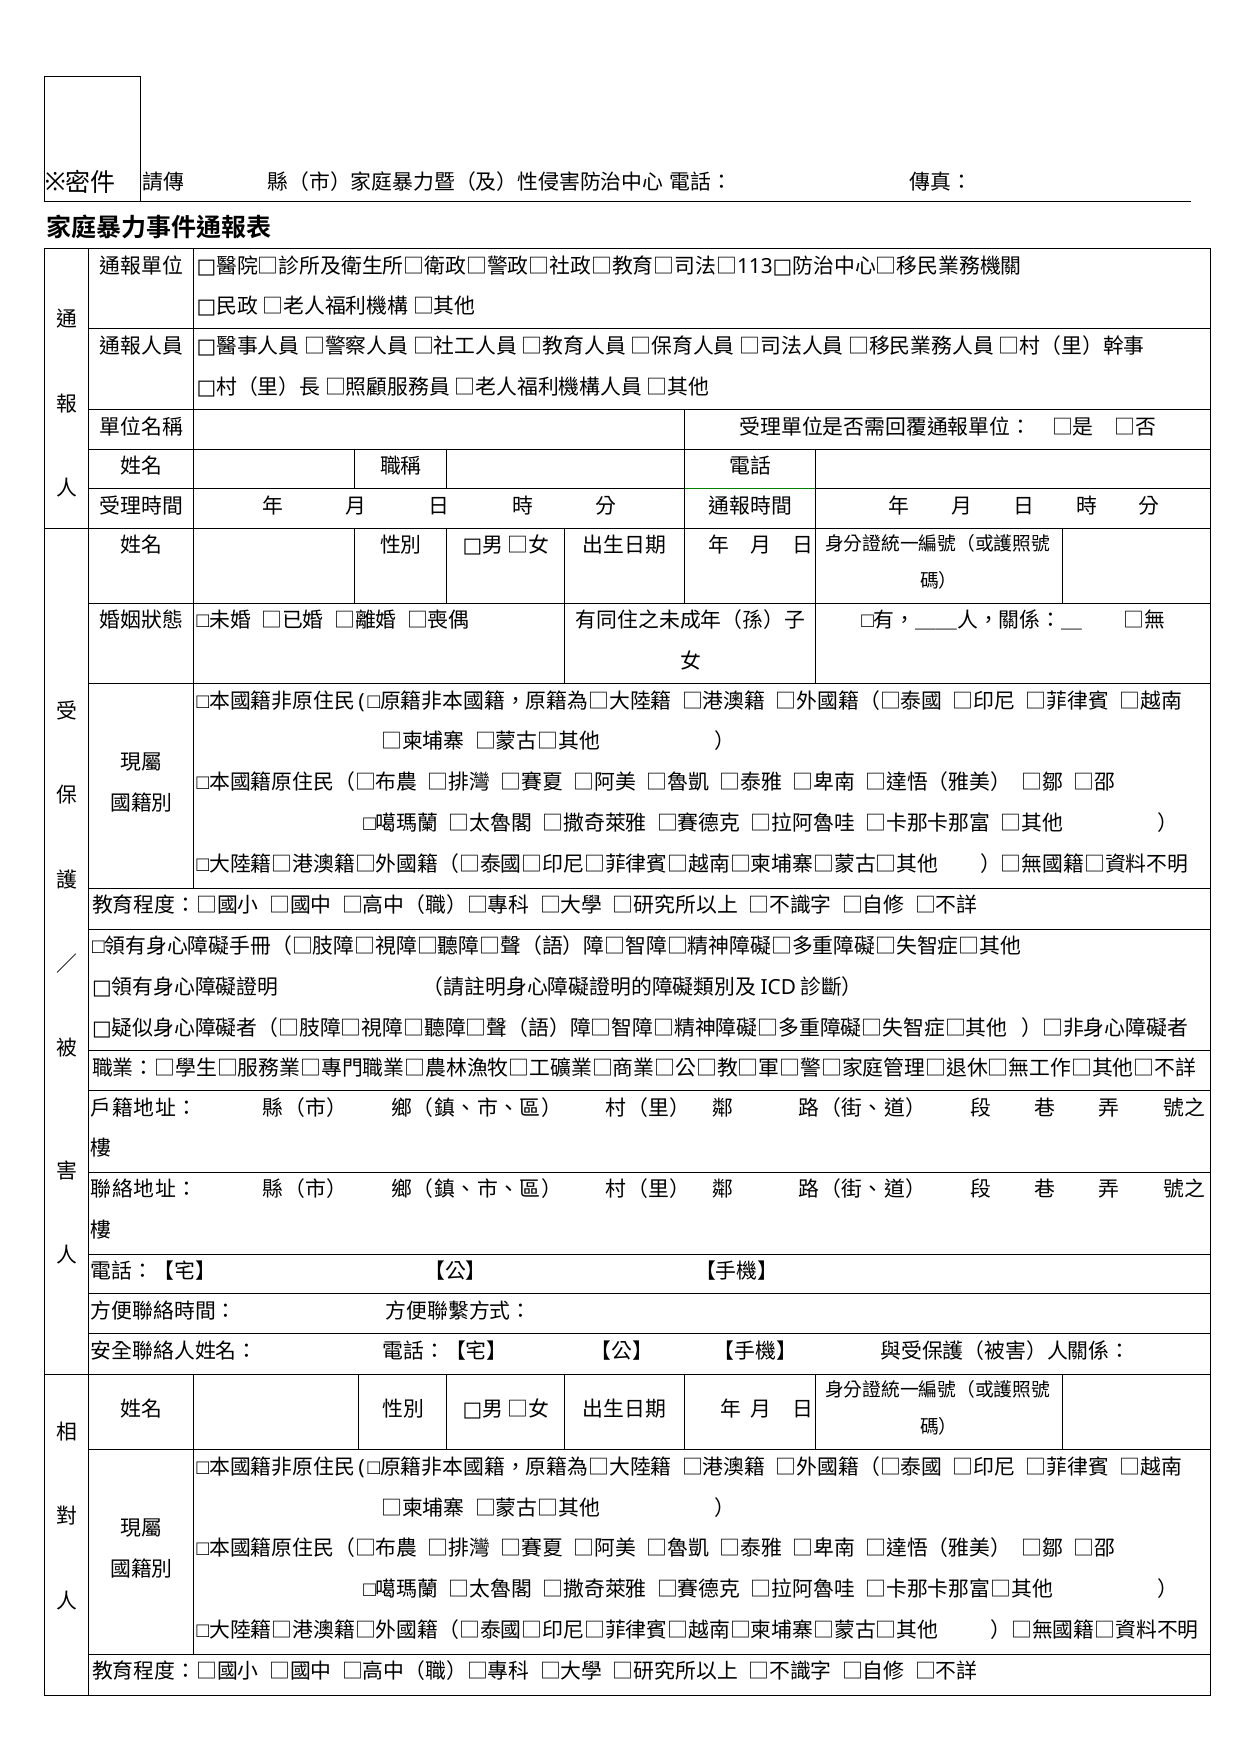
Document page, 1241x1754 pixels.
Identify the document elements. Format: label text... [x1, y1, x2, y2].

table_cell [1063, 1375, 1210, 1449]
table_cell 通報人員 [89, 329, 193, 409]
table_cell 有同住之未成年（孫）子女 [565, 604, 815, 683]
table_cell □醫事人員 □警察人員 □社工人員 □教育人員 □保育人員 □司法人員 □移民業務人員 □村（里）幹事 □村（里）長 □照顧服務員 □老人福利機構人員 □其他 [194, 329, 1210, 409]
table_cell 受理單位是否需回覆通報單位： □是 □否 [685, 410, 1210, 448]
table_cell 方便聯絡時間： 方便聯繫方式： [89, 1294, 1210, 1333]
table_cell [194, 1375, 358, 1449]
table_cell 單位名稱 [89, 410, 193, 448]
table_cell [816, 450, 1210, 488]
table_cell 姓名 [89, 450, 193, 488]
table_cell 聯絡地址： 縣（市） 鄉（鎮、市、區） 村（里） 鄰 路（街、道） 段 巷 弄 號之 樓 [89, 1173, 1210, 1254]
table_cell 受保護／被 害人 [45, 529, 88, 1374]
table_cell □男 □女 [447, 529, 564, 603]
table_cell 教育程度：□國小 □國中 □高中（職）□專科 □大學 □研究所以上 □不識字 □自修 □不詳 [89, 889, 1210, 929]
table_cell □有，＿＿人，關係：＿ □無 [816, 604, 1210, 683]
table_cell 年 月 日 [685, 1375, 815, 1449]
table_cell 婚姻狀態 [89, 604, 193, 683]
table_cell □男 □女 [447, 1375, 564, 1449]
table_cell 安全聯絡人姓名： 電話：【宅】 【公】 【手機】 與受保護（被害）人關係： [89, 1334, 1210, 1374]
table_header 請傳 縣（市）家庭暴力暨（及）性侵害防治中心 [141, 76, 668, 201]
table_cell 出生日期 [565, 1375, 684, 1449]
table_cell 通報單位 [89, 249, 193, 328]
table_cell 通報人 [45, 249, 88, 528]
table_cell □領有身心障礙手冊（□肢障□視障□聽障□聲（語）障□智障□精神障礙□多重障礙□失智症□其他 □領有身心障礙證明 （請註明身心障礙證明的障礙類別及ICD診斷） □疑似身心障礙者（□肢障□視障□聽障□聲（語）障□智障□精神障礙□多重障礙□失智症□其他 ）□非身心障礙者 [89, 930, 1210, 1050]
table_cell 姓名 [89, 1375, 193, 1449]
table_cell 身分證統一編號（或護照號碼） [816, 529, 1062, 603]
table_cell 教育程度：□國小 □國中 □高中（職）□專科 □大學 □研究所以上 □不識字 □自修 □不詳 [89, 1655, 1210, 1695]
table_cell 現屬 國籍別 [89, 1450, 193, 1653]
table_cell □本國籍非原住民(□原籍非本國籍，原籍為□大陸籍 □港澳籍 □外國籍（□泰國 □印尼 □菲律賓 □越南 □柬埔寨 □蒙古□其他 ） □本國籍原住民（□布農 □排灣 □賽夏 □阿美 □魯凱 □泰雅 □卑南 □達悟（雅美） □鄒 □邵 □噶瑪蘭 □太魯閣 □撒奇萊雅 □賽德克 □拉阿魯哇 □卡那卡那富□其他 ） □大陸籍□港澳籍□外國籍（□泰國□印尼□菲律賓□越南□柬埔寨□蒙古□其他 ）□無國籍□資料不明 [194, 1450, 1210, 1653]
table_cell 姓名 [89, 529, 193, 603]
table_cell 電話 [685, 450, 815, 488]
table_cell 性別 [359, 1375, 446, 1449]
table_cell 現屬 國籍別 [89, 684, 193, 887]
table_cell 相對人 [45, 1375, 88, 1695]
table_cell 受理時間 [89, 489, 193, 528]
table_cell [447, 450, 684, 488]
table_cell □本國籍非原住民(□原籍非本國籍，原籍為□大陸籍 □港澳籍 □外國籍（□泰國 □印尼 □菲律賓 □越南 □柬埔寨 □蒙古□其他 ） □本國籍原住民（□布農 □排灣 □賽夏 □阿美 □魯凱 □泰雅 □卑南 □達悟（雅美） □鄒 □邵 □噶瑪蘭 □太魯閣 □撒奇萊雅 □賽德克 □拉阿魯哇 □卡那卡那富 □其他 ） □大陸籍□港澳籍□外國籍（□泰國□印尼□菲律賓□越南□柬埔寨□蒙古□其他 ）□無國籍□資料不明 [194, 684, 1210, 887]
table_cell 職業：□學生□服務業□專門職業□農林漁牧□工礦業□商業□公□教□軍□警□家庭管理□退休□無工作□其他□不詳 [89, 1051, 1210, 1090]
table_header [1191, 76, 1211, 201]
table_cell □醫院□診所及衛生所□衛政□警政□社政□教育□司法□113□防治中心□移民業務機關 □民政 □老人福利機構 □其他 [194, 249, 1210, 328]
table_cell 年 月 日 [685, 529, 815, 603]
table_header ※密件 [45, 77, 140, 201]
table_cell 性別 [355, 529, 446, 603]
table_cell 戶籍地址： 縣（市） 鄉（鎮、市、區） 村（里） 鄰 路（街、道） 段 巷 弄 號之 樓 [89, 1091, 1210, 1172]
table_cell 家庭暴力事件通報表 [44, 201, 1211, 248]
table_cell 職稱 [355, 450, 446, 488]
table_cell [1063, 529, 1210, 603]
table_cell 年 月 日 時 分 [816, 489, 1210, 528]
table_cell 出生日期 [565, 529, 684, 603]
table_cell □未婚 □已婚 □離婚 □喪偶 [194, 604, 564, 683]
table_header 電話： 傳真： [668, 76, 1191, 201]
table_cell [194, 410, 684, 448]
table_cell 通報時間 [685, 489, 815, 528]
table_cell 年 月 日 時 分 [194, 489, 684, 528]
table_cell 身分證統一編號（或護照號碼） [816, 1375, 1062, 1449]
table_cell [194, 529, 354, 603]
table_cell [194, 450, 354, 488]
table_cell 電話：【宅】 【公】 【手機】 [89, 1255, 1210, 1293]
